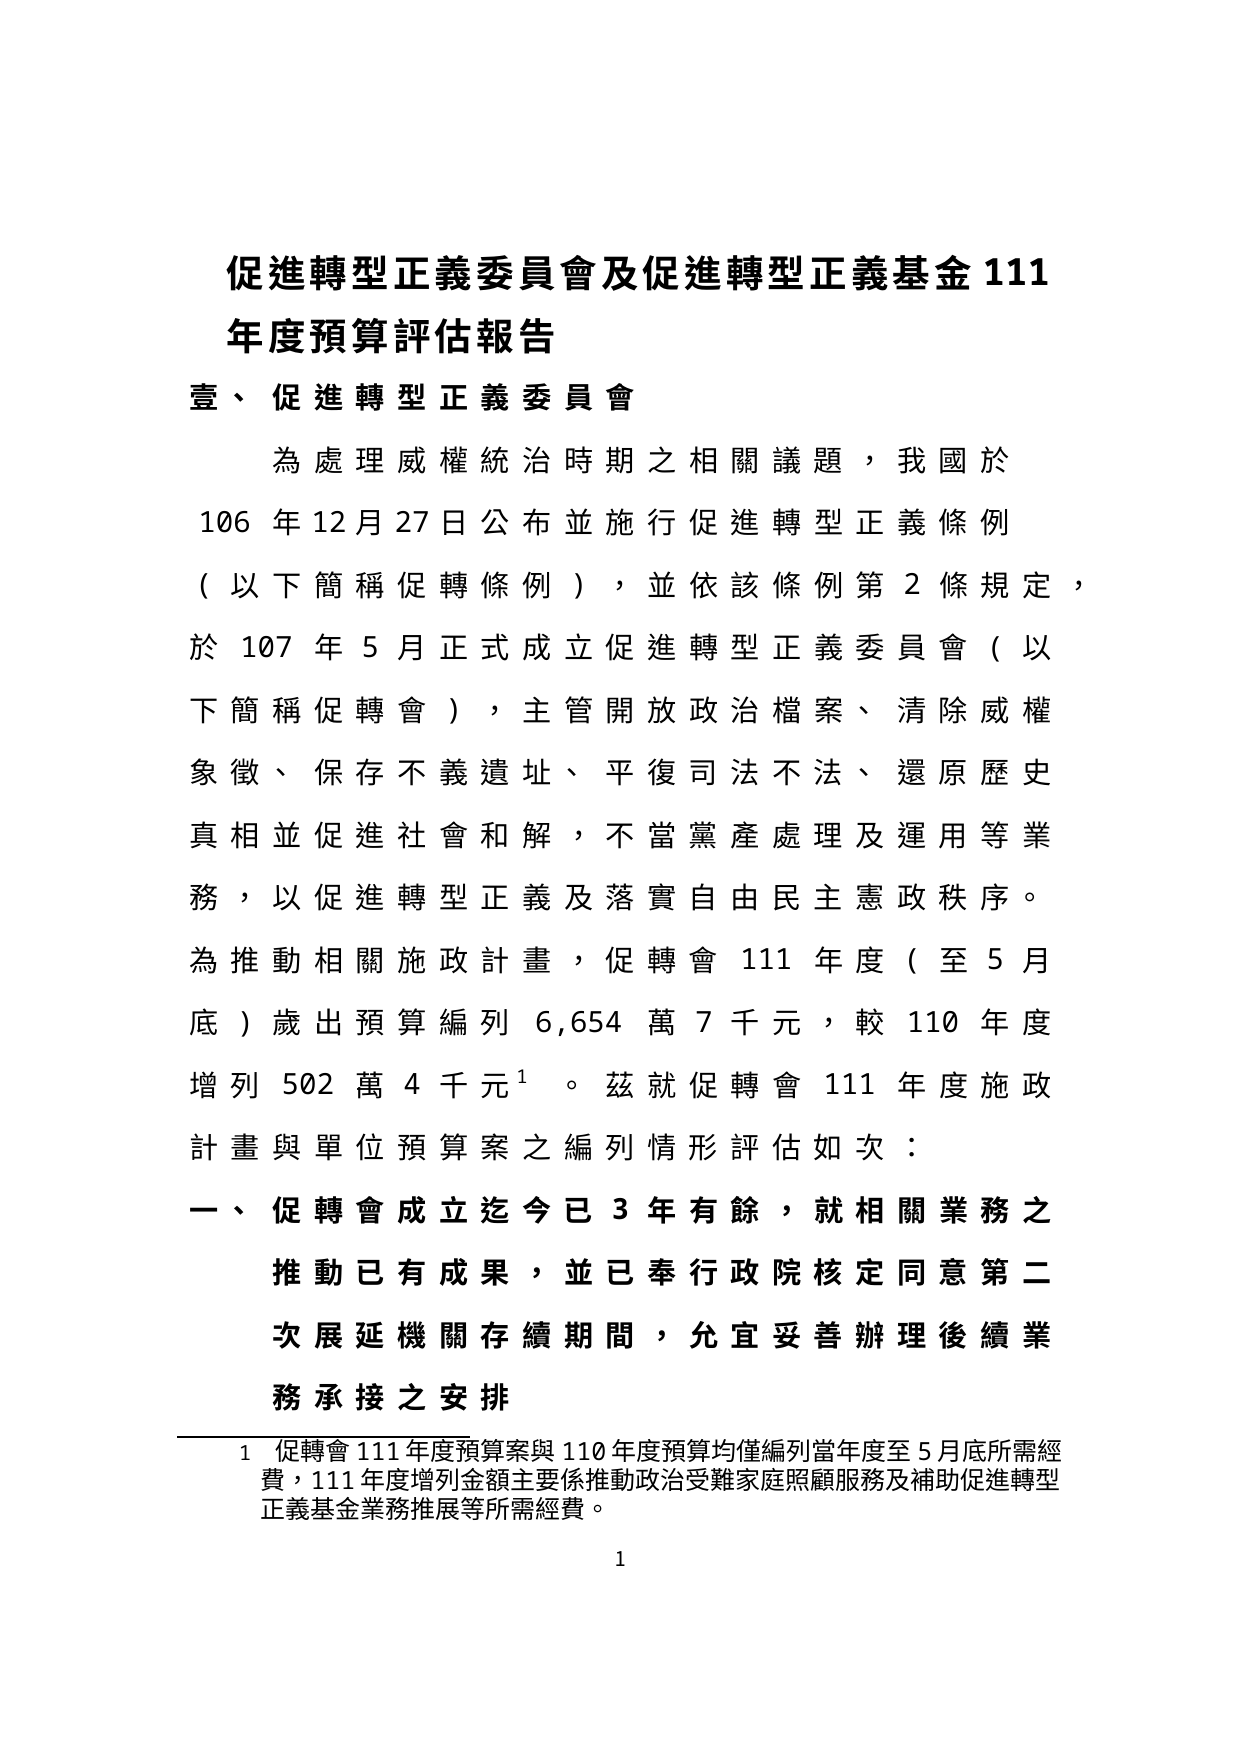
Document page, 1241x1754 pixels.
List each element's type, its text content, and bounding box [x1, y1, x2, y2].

text 促進轉型正義委員會及促進轉型正義基金111年度預算評估報告 [183, 229, 1058, 354]
text 壹、促進轉型正義委員會 [183, 354, 1058, 417]
text 一、促轉會成立迄今已3年有餘，就相關業務之推動已有成果，並已奉行政院核定同意第二次展延機關存續期間，允宜妥善辦理後續業務承接之安排 [183, 1167, 1058, 1417]
text 促轉會111年度預算案與110年度預算均僅編列當年度至5月底所需經費，111年度增列金額主要係推動政治受難家庭照顧服務及補助促進轉型正義基金業務推展等所需經費。 [238, 1437, 1063, 1525]
text 為處理威權統治時期之相關議題，我國於106年12月27日公布並施行促進轉型正義條例(以下簡稱促轉條例)，並依該條例第2條規定，於107年5月正式成立促進轉型正義委員會(以下簡稱促轉會)，主管開放政治檔案、清除威權象徵、保存不義遺址、平復司法不法、還原歷史真相並促進社會和解，不當黨產處理及運用等業務，以促進轉型正義及落實自由民主憲政秩序。為推動相關施政計畫，促轉會111年度(至5月底)歲出預算編列6,654萬7千元，較110年度增列502萬4千元。茲就促轉會111年度施政計畫與單位預算案之編列情形評估如次： [183, 417, 1058, 1167]
